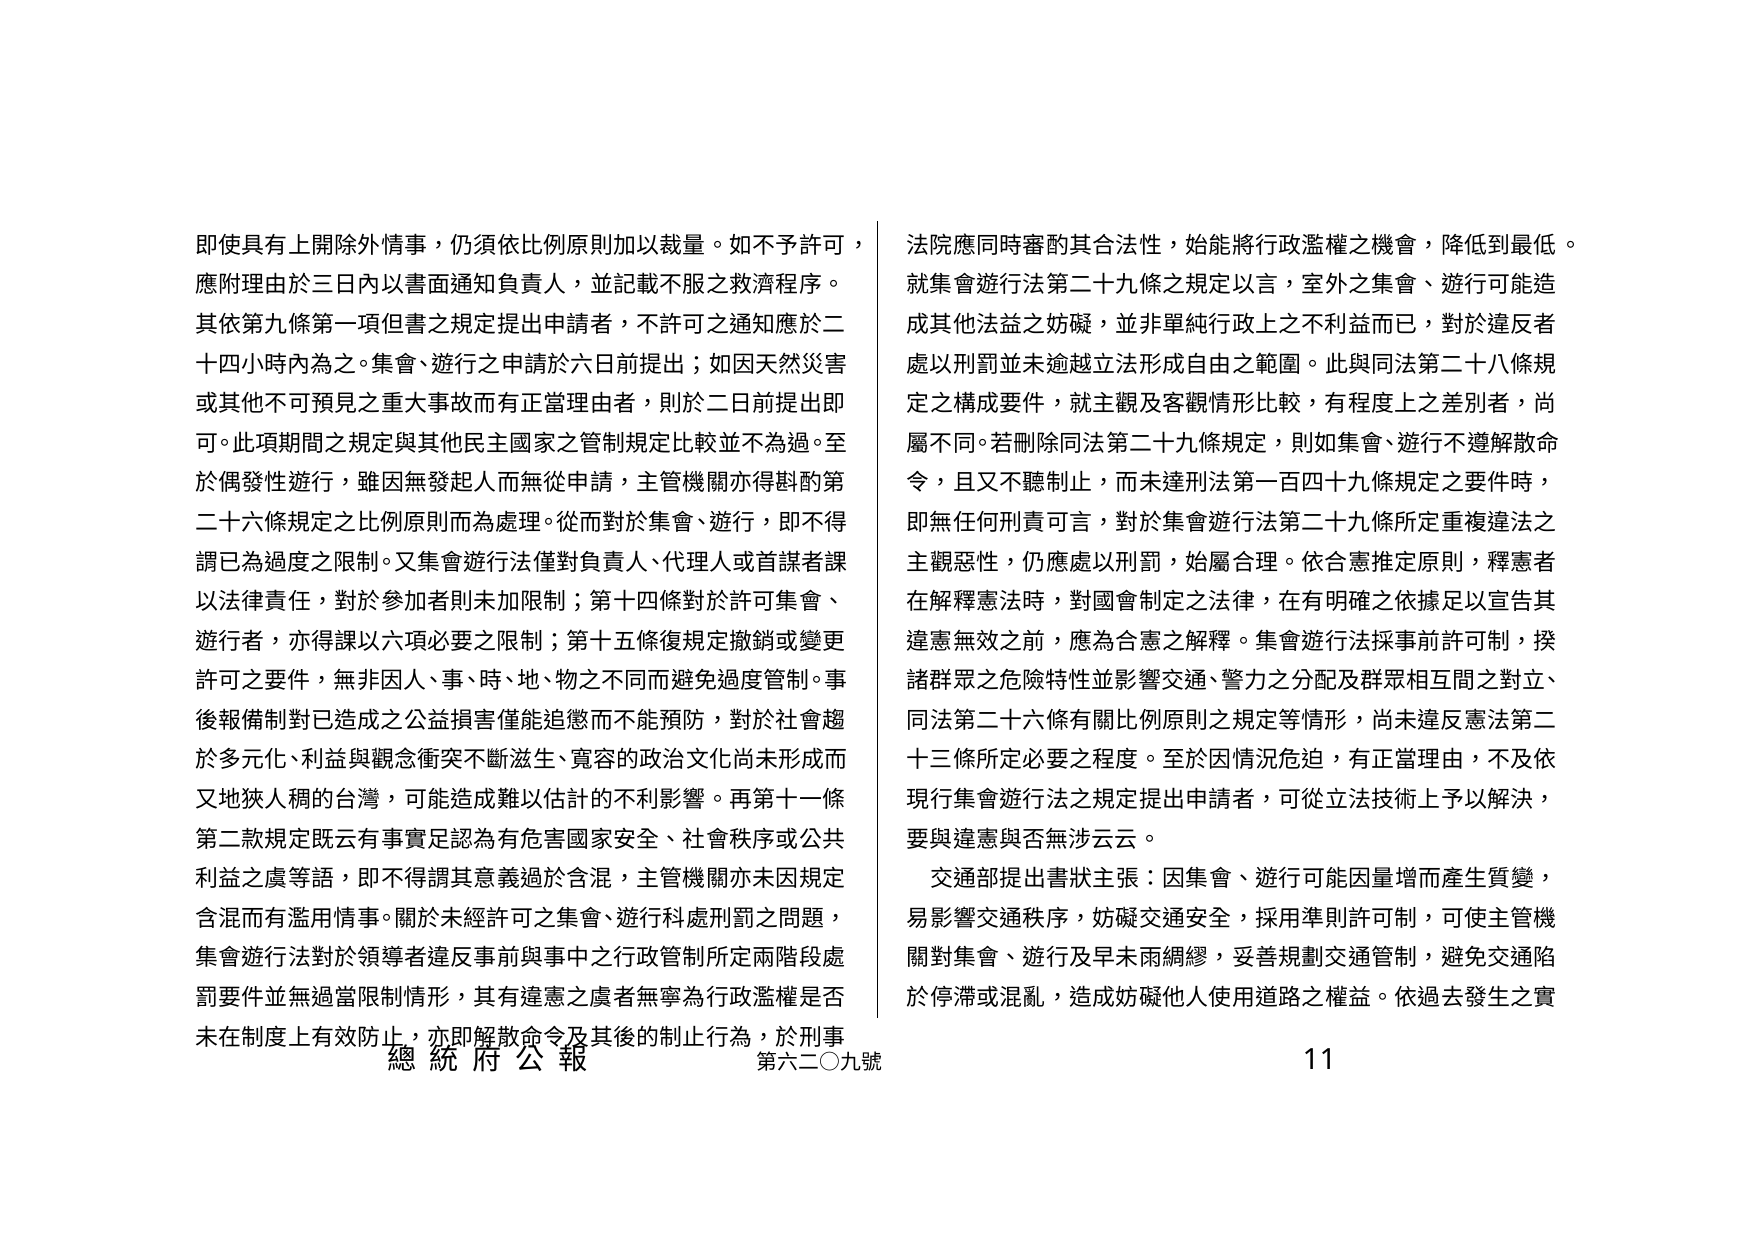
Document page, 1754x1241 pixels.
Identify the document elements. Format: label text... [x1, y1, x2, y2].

text 內政部及內政部警政署之主張除與前述行政院之主張相同者予以引用外，並稱：集會遊行法對於集會、遊行之申請採用許可制，乃因集會、遊行固為憲法所保障之基本人權，惟其享有及行使，應顧及社會公益及他人之基本權益，集會遊行法為維護人民集會、遊行之合法權益，並確保社會秩序之安寧，課以事前申請許可之義務，於憲法第二十三條規定，並無不合。況同法係採準則主義，警察機關對於集會、遊行，唯有依法為准駁之處分，不得違法不予許可。採行事前許可制，既可使申請人有充裕時間準備，亦可使主管機關即時瞭解事態，妥為因應。社會學家對群眾危險性格之實證研究，亦認為有強化許可制之必要。在經驗法則上，對之實施事前許可規制，應屬必要，經民意調查結果，並為多數人所認同。再就本件事實以言，聲請人係因遊行前五日向警察機關申請，因不符集會遊行法第九條第一項規定而未獲許可，於集會、遊行中，經警察主管機關依同法第二十五條第一項規定警告、制止及命令解散仍不遵從，因而受刑事處罰。其涉及之法律僅同法第九條第一項、第二十五條第一項第一款及第二十九條規定而已。至於同法第四條規定則與聲請解釋之原因事實無關，違反其規定而主張共產主義或分裂國土，同法未設行政或刑事責任，可知其性質並非許可管制的主要目的。司法院即不得為訴外解釋，就與確定終局裁判無關聯部分為合憲性審查。集會、遊行涉及集體意見的表達與溝通，影響公共政策的形成，終致參政權及請願權之行使，為社會少數族群藉以表達訴求之重要管道。惟因群眾活動易引起衝動、脫軌而影響安寧、交通及衛生等問題，自有必要以法律為相當之限制。其限制之寬嚴原有多樣，集會遊行法第八條、第十一條所採實係準則許可制，其與報備制之差別僅在行政程序有異，兩者在本質上並無不同。涉及公意形成之集會、遊行，若非有極重要之公共利益考量，事前管制集會、遊行之言論內容亦非憲法所能容許。集會遊行法第九條規定申請書應記載集會、遊行之目的，固可認為一種言論檢查，其用意僅在考量其造成公共危險之可能性，非對言論為抽象之價值判斷，雖然目的的檢驗可能涉及同法第十一條第一款所定違反第四條問題，因而是一種審查言論本身的標準。惟此規定實與憲法增修條文第五條第五項規定：﹁政黨之目的或其行為，危害中華民國之存在或自由民主之憲政秩序者為違憲﹂相呼應，此際警察機關仍得依同法第二十六條規定為准否之判斷。由於集會、遊行可能對公共秩序發生影響，集會遊行法對於室外集會、遊行所採許可管制，符合比例原則。關此，同法第十一條規定除列舉情事外，主管機關應予許可，全無裁量餘地。即使具有上開除外情事，仍須依比例原則加以裁量。如不予許可，應附理由於三日內以書面通知負責人，並記載不服之救濟程序。其依第九條第一項但書之規定提出申請者，不許可之通知應於二十四小時內為之。集會、遊行之申請於六日前提出；如因天然災害或其他不可預見之重大事故而有正當理由者，則於二日前提出即可。此項期間之規定與其他民主國家之管制規定比較並不為過。至於偶發性遊行，雖因無發起人而無從申請，主管機關亦得斟酌第二十六條規定之比例原則而為處理。從而對於集會、遊行，即不得謂已為過度之限制。又集會遊行法僅對負責人、代理人或首謀者課以法律責任，對於參加者則未加限制；第十四條對於許可集會、遊行者，亦得課以六項必要之限制；第十五條復規定撤銷或變更許可之要件，無非因人、事、時、地、物之不同而避免過度管制。事後報備制對已造成之公益損害僅能追懲而不能預防，對於社會趨於多元化、利益與觀念衝突不斷滋生、寬容的政治文化尚未形成而又地狹人稠的台灣，可能造成難以估計的不利影響。再第十一條第二款規定既云有事實足認為有危害國家安全、社會秩序或公共利益之虞等語，即不得謂其意義過於含混，主管機關亦未因規定含混而有濫用情事。關於未經許可之集會、遊行科處刑罰之問題，集會遊行法對於領導者違反事前與事中之行政管制所定兩階段處罰要件並無過當限制情形，其有違憲之虞者無寧為行政濫權是否未在制度上有效防止，亦即解散命令及其後的制止行為，於刑事法院應同時審酌其合法性，始能將行政濫權之機會，降低到最低。就集會遊行法第二十九條之規定以言，室外之集會、遊行可能造成其他法益之妨礙，並非單純行政上之不利益而已，對於違反者處以刑罰並未逾越立法形成自由之範圍。此與同法第二十八條規定之構成要件，就主觀及客觀情形比較，有程度上之差別者，尚屬不同。若刪除同法第二十九條規定，則如集會、遊行不遵解散命令，且又不聽制止，而未達刑法第一百四十九條規定之要件時，即無任何刑責可言，對於集會遊行法第二十九條所定重複違法之主觀惡性，仍應處以刑罰，始屬合理。依合憲推定原則，釋憲者在解釋憲法時，對國會制定之法律，在有明確之依據足以宣告其違憲無效之前，應為合憲之解釋。集會遊行法採事前許可制，揆諸群眾之危險特性並影響交通、警力之分配及群眾相互間之對立、同法第二十六條有關比例原則之規定等情形，尚未違反憲法第二十三條所定必要之程度。至於因情況危迫，有正當理由，不及依現行集會遊行法之規定提出申請者，可從立法技術上予以解決，要與違憲與否無涉云云。 [907, 222, 1559, 855]
text 內政部及內政部警政署之主張除與前述行政院之主張相同者予以引用外，並稱：集會遊行法對於集會、遊行之申請採用許可制，乃因集會、遊行固為憲法所保障之基本人權，惟其享有及行使，應顧及社會公益及他人之基本權益，集會遊行法為維護人民集會、遊行之合法權益，並確保社會秩序之安寧，課以事前申請許可之義務，於憲法第二十三條規定，並無不合。況同法係採準則主義，警察機關對於集會、遊行，唯有依法為准駁之處分，不得違法不予許可。採行事前許可制，既可使申請人有充裕時間準備，亦可使主管機關即時瞭解事態，妥為因應。社會學家對群眾危險性格之實證研究，亦認為有強化許可制之必要。在經驗法則上，對之實施事前許可規制，應屬必要，經民意調查結果，並為多數人所認同。再就本件事實以言，聲請人係因遊行前五日向警察機關申請，因不符集會遊行法第九條第一項規定而未獲許可，於集會、遊行中，經警察主管機關依同法第二十五條第一項規定警告、制止及命令解散仍不遵從，因而受刑事處罰。其涉及之法律僅同法第九條第一項、第二十五條第一項第一款及第二十九條規定而已。至於同法第四條規定則與聲請解釋之原因事實無關，違反其規定而主張共產主義或分裂國土，同法未設行政或刑事責任，可知其性質並非許可管制的主要目的。司法院即不得為訴外解釋，就與確定終局裁判無關聯部分為合憲性審查。集會、遊行涉及集體意見的表達與溝通，影響公共政策的形成，終致參政權及請願權之行使，為社會少數族群藉以表達訴求之重要管道。惟因群眾活動易引起衝動、脫軌而影響安寧、交通及衛生等問題，自有必要以法律為相當之限制。其限制之寬嚴原有多樣，集會遊行法第八條、第十一條所採實係準則許可制，其與報備制之差別僅在行政程序有異，兩者在本質上並無不同。涉及公意形成之集會、遊行，若非有極重要之公共利益考量，事前管制集會、遊行之言論內容亦非憲法所能容許。集會遊行法第九條規定申請書應記載集會、遊行之目的，固可認為一種言論檢查，其用意僅在考量其造成公共危險之可能性，非對言論為抽象之價值判斷，雖然目的的檢驗可能涉及同法第十一條第一款所定違反第四條問題，因而是一種審查言論本身的標準。惟此規定實與憲法增修條文第五條第五項規定：﹁政黨之目的或其行為，危害中華民國之存在或自由民主之憲政秩序者為違憲﹂相呼應，此際警察機關仍得依同法第二十六條規定為准否之判斷。由於集會、遊行可能對公共秩序發生影響，集會遊行法對於室外集會、遊行所採許可管制，符合比例原則。關此，同法第十一條規定除列舉情事外，主管機關應予許可，全無裁量餘地。即使具有上開除外情事，仍須依比例原則加以裁量。如不予許可，應附理由於三日內以書面通知負責人，並記載不服之救濟程序。其依第九條第一項但書之規定提出申請者，不許可之通知應於二十四小時內為之。集會、遊行之申請於六日前提出；如因天然災害或其他不可預見之重大事故而有正當理由者，則於二日前提出即可。此項期間之規定與其他民主國家之管制規定比較並不為過。至於偶發性遊行，雖因無發起人而無從申請，主管機關亦得斟酌第二十六條規定之比例原則而為處理。從而對於集會、遊行，即不得謂已為過度之限制。又集會遊行法僅對負責人、代理人或首謀者課以法律責任，對於參加者則未加限制；第十四條對於許可集會、遊行者，亦得課以六項必要之限制；第十五條復規定撤銷或變更許可之要件，無非因人、事、時、地、物之不同而避免過度管制。事後報備制對已造成之公益損害僅能追懲而不能預防，對於社會趨於多元化、利益與觀念衝突不斷滋生、寬容的政治文化尚未形成而又地狹人稠的台灣，可能造成難以估計的不利影響。再第十一條第二款規定既云有事實足認為有危害國家安全、社會秩序或公共利益之虞等語，即不得謂其意義過於含混，主管機關亦未因規定含混而有濫用情事。關於未經許可之集會、遊行科處刑罰之問題，集會遊行法對於領導者違反事前與事中之行政管制所定兩階段處罰要件並無過當限制情形，其有違憲之虞者無寧為行政濫權是否未在制度上有效防止，亦即解散命令及其後的制止行為，於刑事法院應同時審酌其合法性，始能將行政濫權之機會，降低到最低。就集會遊行法第二十九條之規定以言，室外之集會、遊行可能造成其他法益之妨礙，並非單純行政上之不利益而已，對於違反者處以刑罰並未逾越立法形成自由之範圍。此與同法第二十八條規定之構成要件，就主觀及客觀情形比較，有程度上之差別者，尚屬不同。若刪除同法第二十九條規定，則如集會、遊行不遵解散命令，且又不聽制止，而未達刑法第一百四十九條規定之要件時，即無任何刑責可言，對於集會遊行法第二十九條所定重複違法之主觀惡性，仍應處以刑罰，始屬合理。依合憲推定原則，釋憲者在解釋憲法時，對國會制定之法律，在有明確之依據足以宣告其違憲無效之前，應為合憲之解釋。集會遊行法採事前許可制，揆諸群眾之危險特性並影響交通、警力之分配及群眾相互間之對立、同法第二十六條有關比例原則之規定等情形，尚未違反憲法第二十三條所定必要之程度。至於因情況危迫，有正當理由，不及依現行集會遊行法之規定提出申請者，可從立法技術上予以解決，要與違憲與否無涉云云。 [195, 222, 847, 1017]
text 交通部提出書狀主張：因集會、遊行可能因量增而產生質變，易影響交通秩序，妨礙交通安全，採用準則許可制，可使主管機關對集會、遊行及早未雨綢繆，妥善規劃交通管制，避免交通陷於停滯或混亂，造成妨礙他人使用道路之權益。依過去發生之實 [907, 855, 1559, 1013]
